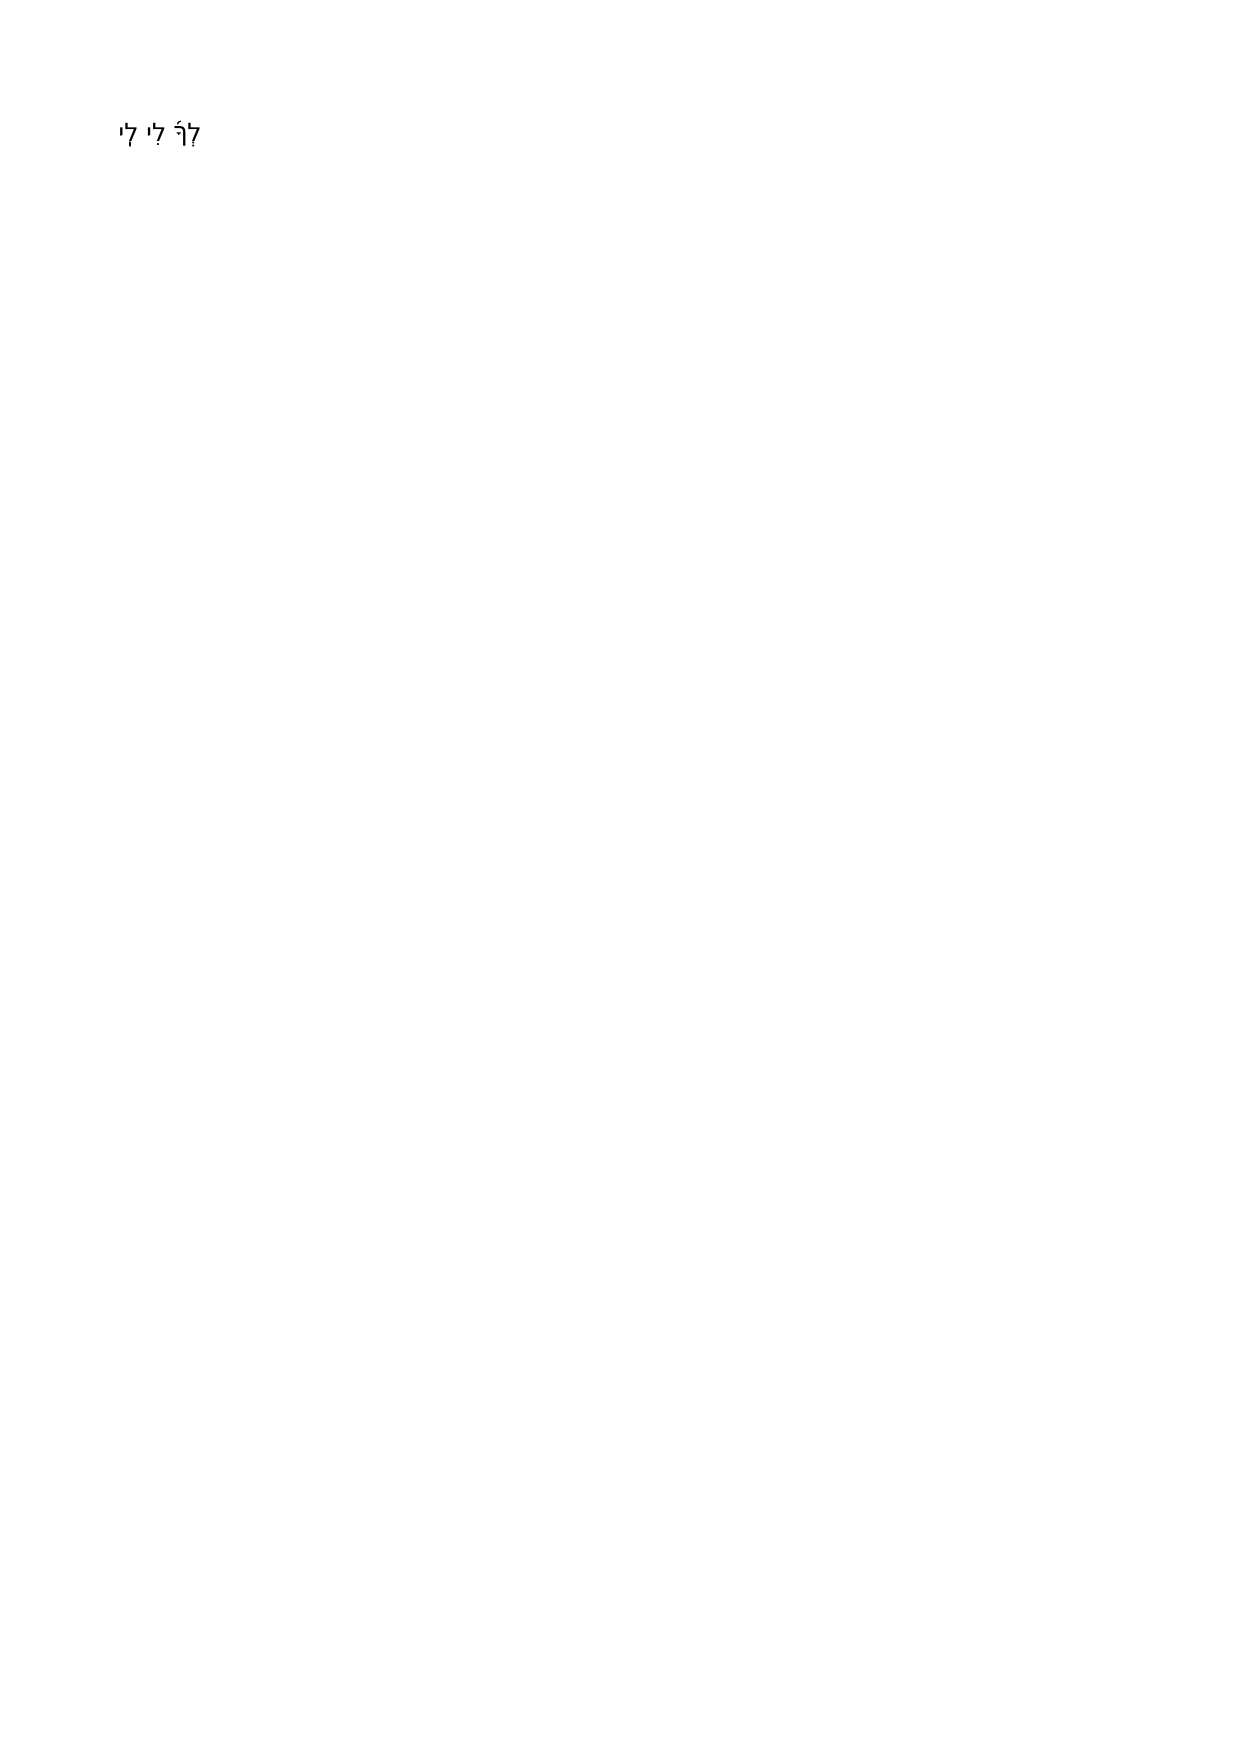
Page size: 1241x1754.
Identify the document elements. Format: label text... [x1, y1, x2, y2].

text לְךָ֜ לִי לִֽי [118, 118, 1122, 147]
